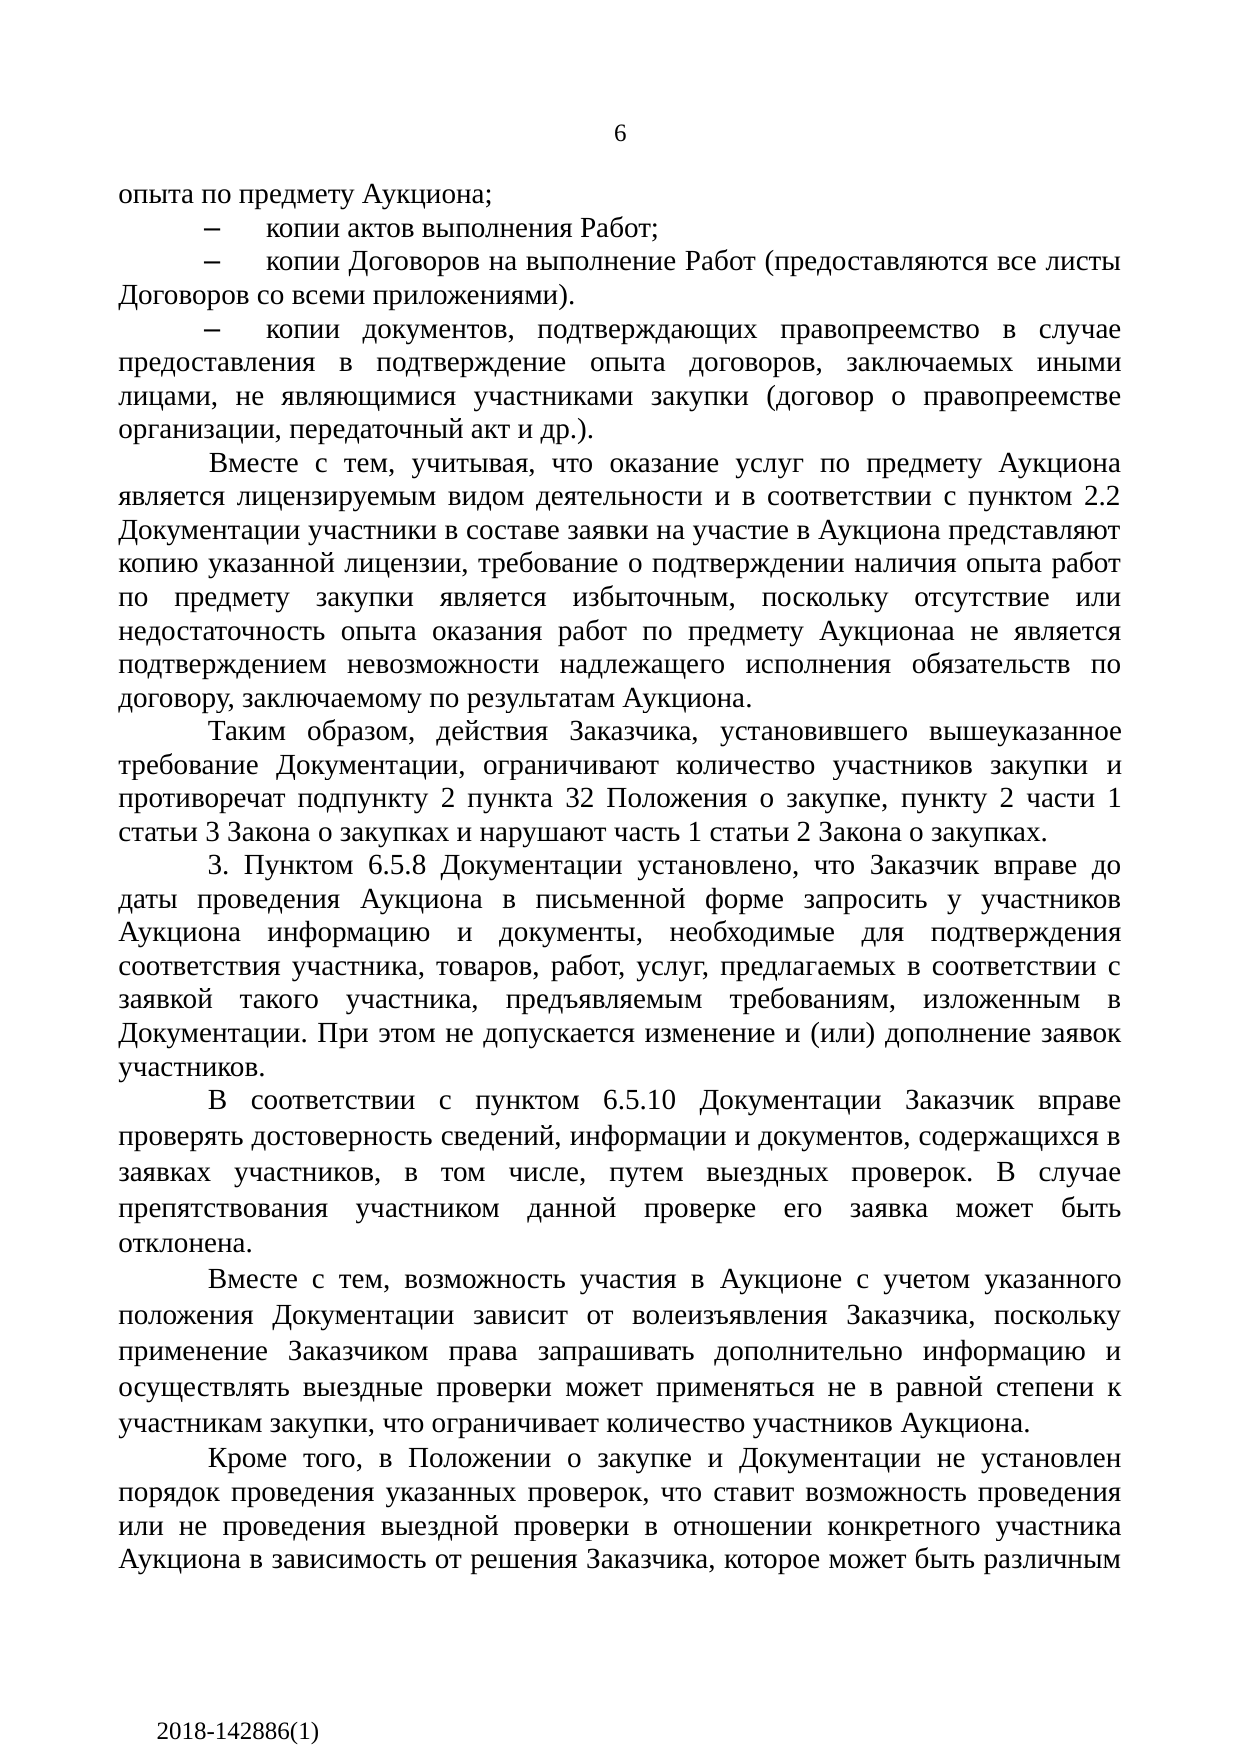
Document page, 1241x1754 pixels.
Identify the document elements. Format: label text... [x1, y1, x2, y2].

list копии Договоров на выполнение Работ (предоставляются все листы Договоров со всеми приложениями). [118, 243, 1122, 311]
text Вместе с тем, учитывая, что оказание услуг по предмету Аукциона является лицензируемым видом деятельности и в соответствии с пунктом 2.2 Документации участники в составе заявки на участие в Аукциона представляют копию указанной лицензии, требование о подтверждении наличия опыта работ по предмету закупки является избыточным, поскольку отсутствие или недостаточность опыта оказания работ по предмету Аукционаа не является подтверждением невозможности надлежащего исполнения обязательств по договору, заключаемому по результатам Аукциона. [118, 445, 1122, 713]
list опыта по предмету Аукциона; [118, 176, 1122, 210]
text 3. Пунктом 6.5.8 Документации установлено, что Заказчик вправе до даты проведения Аукциона в письменной форме запросить у участников Аукциона информацию и документы, необходимые для подтверждения соответствия участника, товаров, работ, услуг, предлагаемых в соответствии с заявкой такого участника, предъявляемым требованиям, изложенным в Документации. При этом не допускается изменение и (или) дополнение заявок участников. [118, 847, 1122, 1082]
text В соответствии с пунктом 6.5.10 Документации Заказчик вправе проверять достоверность сведений, информации и документов, содержащихся в заявках участников, в том числе, путем выездных проверок. В случае препятствования участником данной проверке его заявка может быть отклонена. [118, 1082, 1122, 1259]
text Вместе с тем, возможность участия в Аукционе с учетом указанного положения Документации зависит от волеизъявления Заказчика, поскольку применение Заказчиком права запрашивать дополнительно информацию и осуществлять выездные проверки может применяться не в равной степени к участникам закупки, что ограничивает количество участников Аукциона. [118, 1261, 1122, 1438]
text Кроме того, в Положении о закупке и Документации не установлен порядок проведения указанных проверок, что ставит возможность проведения или не проведения выездной проверки в отношении конкретного участника Аукциона в зависимость от решения Заказчика, которое может быть различным [118, 1441, 1122, 1575]
list копии актов выполнения Работ; [118, 210, 1122, 243]
list копии документов, подтверждающих правопреемство в случае предоставления в подтверждение опыта договоров, заключаемых иными лицами, не являющимися участниками закупки (договор о правопреемстве организации, передаточный акт и др.). [118, 311, 1122, 445]
text Таким образом, действия Заказчика, установившего вышеуказанное требование Документации, ограничивают количество участников закупки и противоречат подпункту 2 пункта 32 Положения о закупке, пункту 2 части 1 статьи 3 Закона о закупках и нарушают часть 1 статьи 2 Закона о закупках. [118, 713, 1122, 847]
